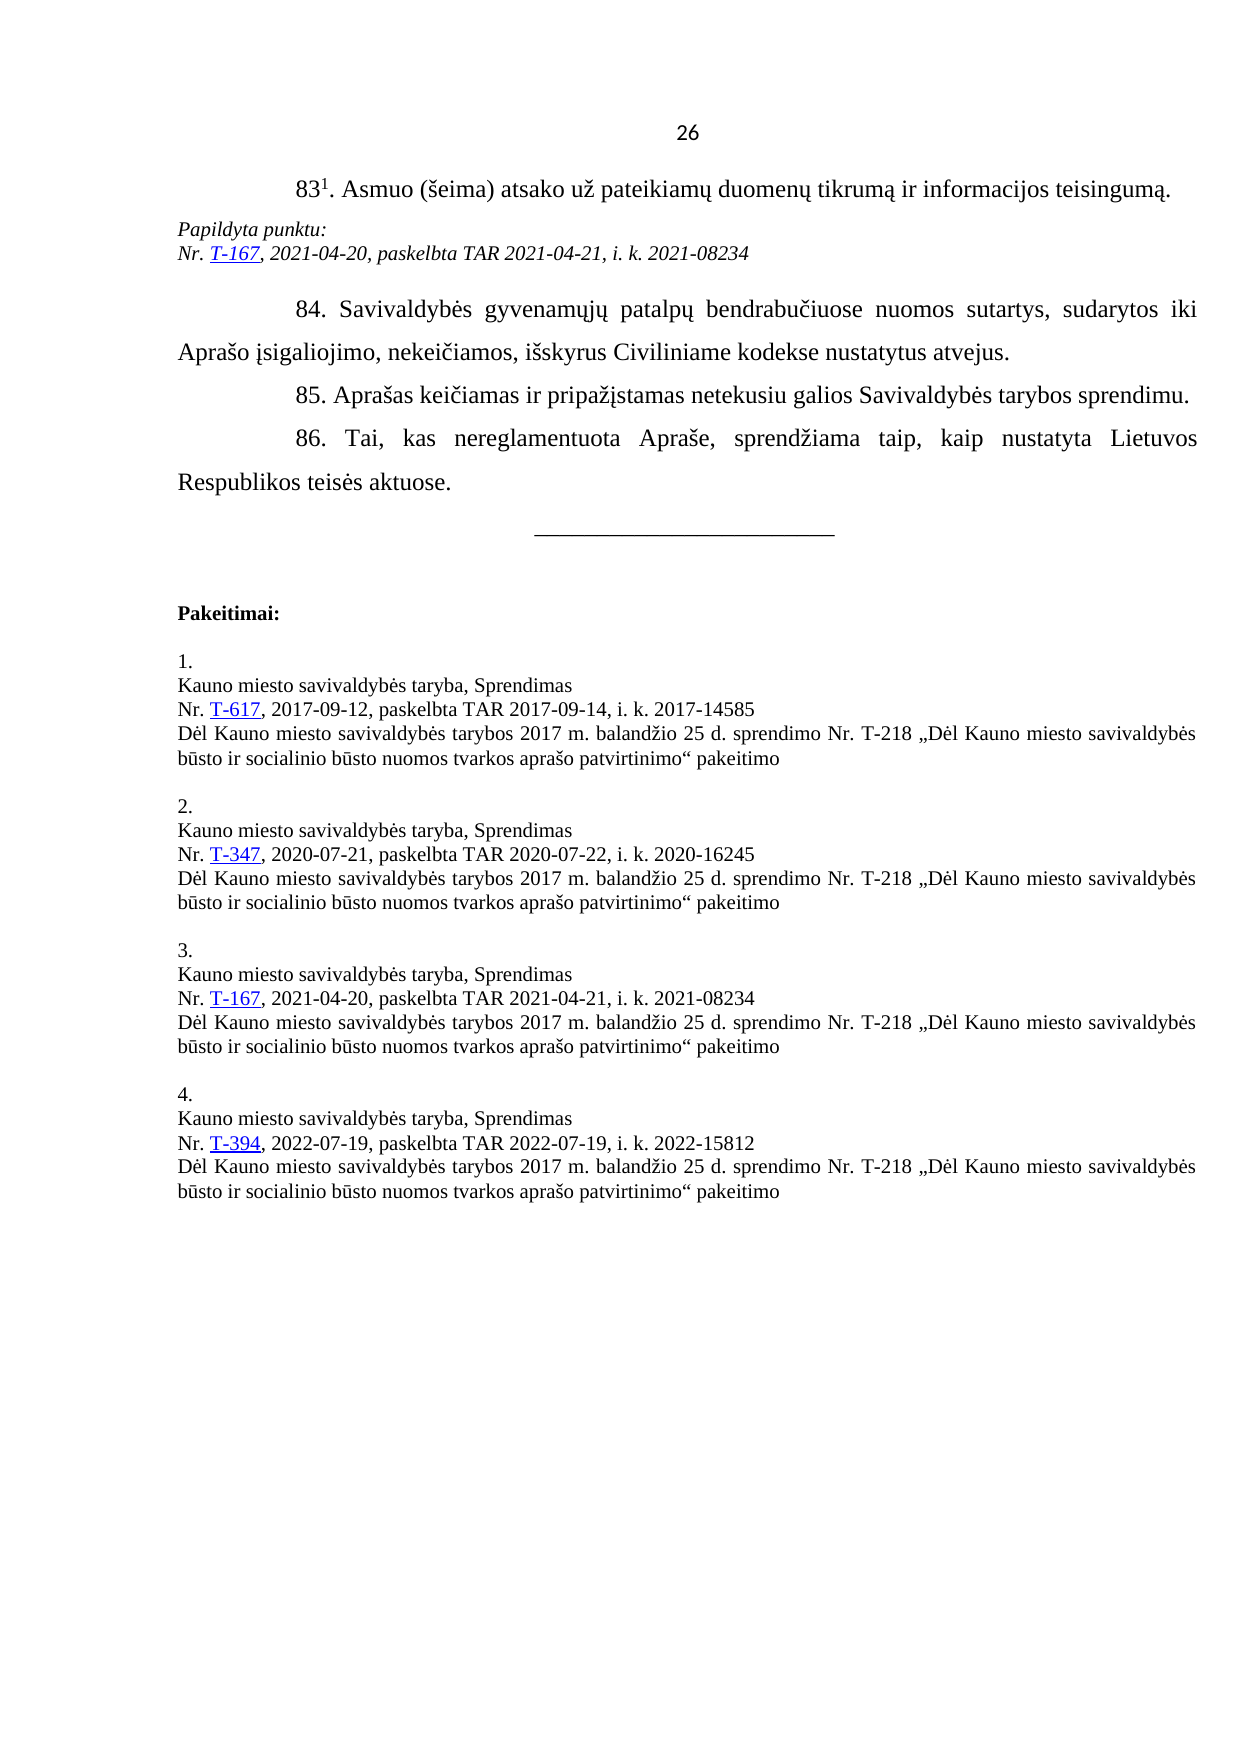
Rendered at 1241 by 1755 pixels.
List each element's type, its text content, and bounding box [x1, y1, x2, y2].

text Kauno miesto savivaldybės taryba, Sprendimas [177, 673, 1198, 697]
text 831. Asmuo (šeima) atsako už pateikiamų duomenų tikrumą ir informacijos teisingumą. [177, 174, 1198, 203]
text ________________________ [177, 510, 1198, 538]
text 85. Aprašas keičiamas ir pripažįstamas netekusiu galios Savivaldybės tarybos sprendimu. [177, 380, 1198, 409]
text 84. Savivaldybės gyvenamųjų patalpų bendrabučiuose nuomos sutartys, sudarytos iki Aprašo įsigaliojimo, nekeičiamos, išskyrus Civiliniame kodekse nustatytus atvejus. [177, 294, 1198, 366]
text Dėl Kauno miesto savivaldybės tarybos 2017 m. balandžio 25 d. sprendimo Nr. T-218 „Dėl Kauno miesto savivaldybės būsto ir socialinio būsto nuomos tvarkos aprašo patvirtinimo“ pakeitimo [177, 721, 1198, 769]
text Nr. T-394, 2022-07-19, paskelbta TAR 2022-07-19, i. k. 2022-15812 [177, 1130, 1198, 1154]
text Kauno miesto savivaldybės taryba, Sprendimas [177, 962, 1198, 986]
text 1. [177, 649, 1198, 673]
text 3. [177, 938, 1198, 962]
text Dėl Kauno miesto savivaldybės tarybos 2017 m. balandžio 25 d. sprendimo Nr. T-218 „Dėl Kauno miesto savivaldybės būsto ir socialinio būsto nuomos tvarkos aprašo patvirtinimo“ pakeitimo [177, 866, 1198, 914]
text Nr. T-167, 2021-04-20, paskelbta TAR 2021-04-21, i. k. 2021-08234 [177, 986, 1198, 1010]
text Kauno miesto savivaldybės taryba, Sprendimas [177, 1106, 1198, 1130]
text Pakeitimai: [177, 601, 1198, 625]
text Nr. T-167, 2021-04-20, paskelbta TAR 2021-04-21, i. k. 2021-08234 [177, 241, 1198, 265]
text 86. Tai, kas nereglamentuota Apraše, sprendžiama taip, kaip nustatyta Lietuvos Respublikos teisės aktuose. [177, 423, 1198, 495]
text Dėl Kauno miesto savivaldybės tarybos 2017 m. balandžio 25 d. sprendimo Nr. T-218 „Dėl Kauno miesto savivaldybės būsto ir socialinio būsto nuomos tvarkos aprašo patvirtinimo“ pakeitimo [177, 1010, 1198, 1058]
text Nr. T-617, 2017-09-12, paskelbta TAR 2017-09-14, i. k. 2017-14585 [177, 697, 1198, 721]
text Papildyta punktu: [177, 217, 1198, 241]
text 2. [177, 793, 1198, 818]
text 4. [177, 1082, 1198, 1106]
text Kauno miesto savivaldybės taryba, Sprendimas [177, 818, 1198, 842]
text Nr. T-347, 2020-07-21, paskelbta TAR 2020-07-22, i. k. 2020-16245 [177, 842, 1198, 866]
text Dėl Kauno miesto savivaldybės tarybos 2017 m. balandžio 25 d. sprendimo Nr. T-218 „Dėl Kauno miesto savivaldybės būsto ir socialinio būsto nuomos tvarkos aprašo patvirtinimo“ pakeitimo [177, 1154, 1198, 1203]
